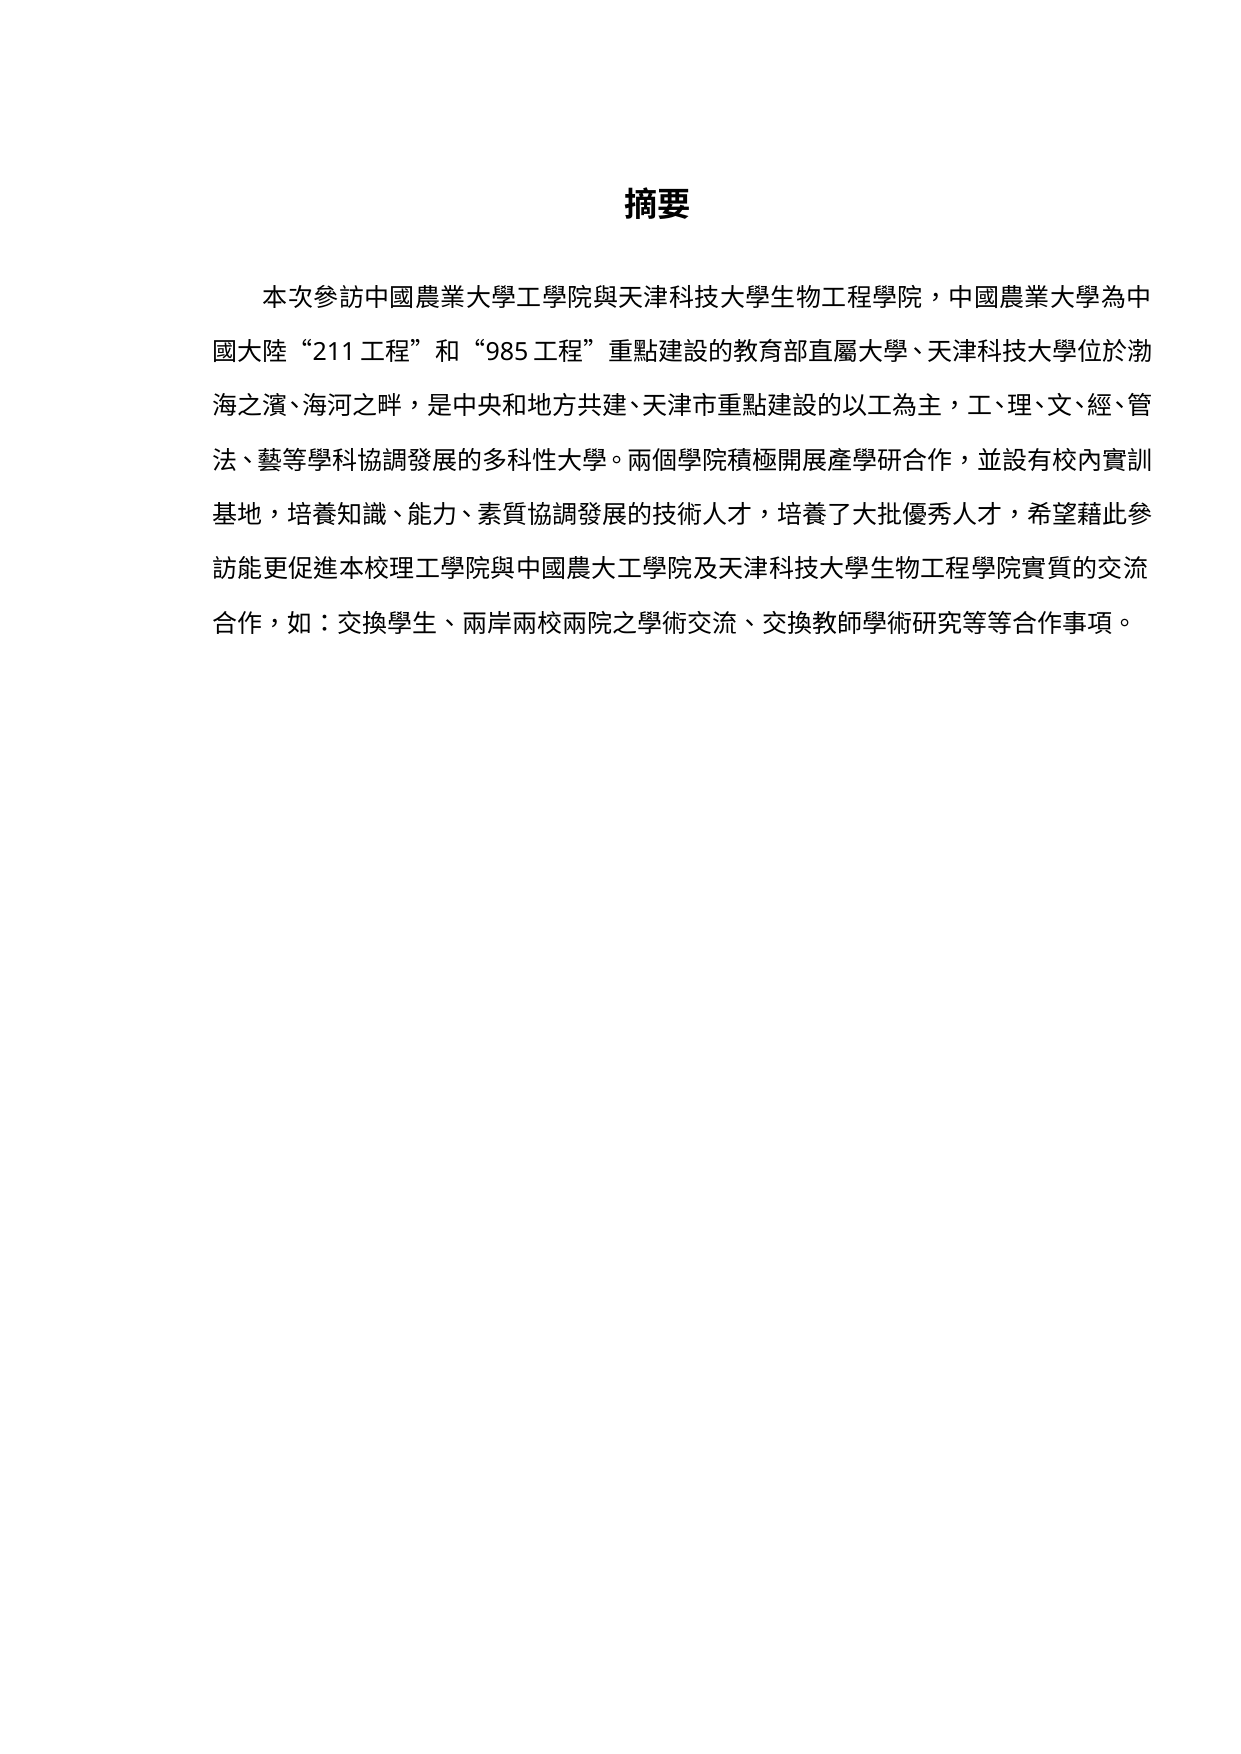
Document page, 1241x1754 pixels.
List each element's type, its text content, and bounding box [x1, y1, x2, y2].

text 摘要 [162, 164, 1152, 239]
text 本次參訪中國農業大學工學院與天津科技大學生物工程學院，中國農業大學為中國大陸“211工程”和“985工程”重點建設的教育部直屬大學、天津科技大學位於渤海之濱、海河之畔，是中央和地方共建、天津市重點建設的以工為主，工、理、文、經、管、法、藝等學科協調發展的多科性大學。兩個學院積極開展產學研合作，並設有校內實訓基地，培養知識、能力、素質協調發展的技術人才，培養了大批優秀人才，希望藉此參訪能更促進本校理工學院與中國農大工學院及天津科技大學生物工程學院實質的交流合作，如：交換學生、兩岸兩校兩院之學術交流、交換教師學術研究等等合作事項。 [212, 277, 1152, 639]
